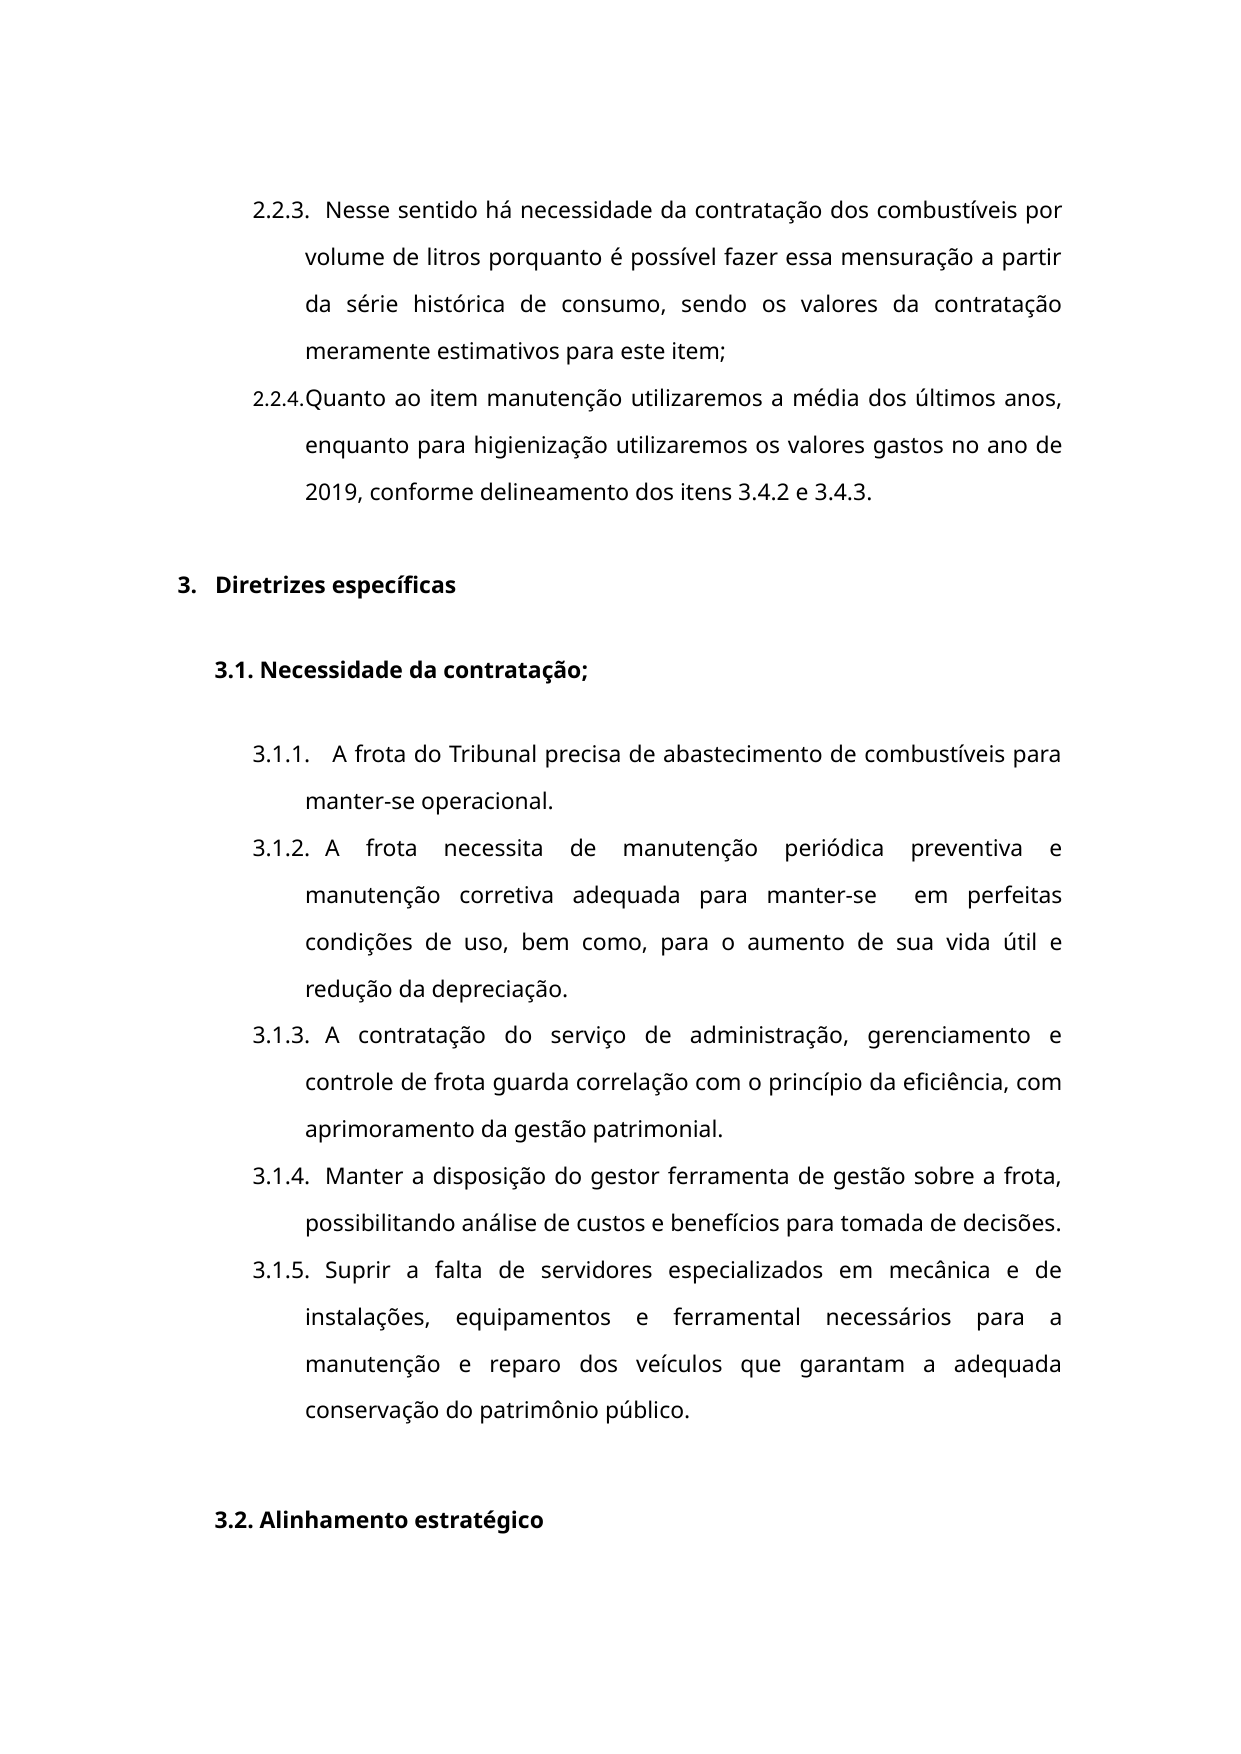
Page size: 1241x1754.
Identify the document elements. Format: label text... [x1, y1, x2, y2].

list Necessidade da contratação; [214, 654, 1063, 685]
list A frota necessita de manutenção periódica preventiva e manutenção corretiva adequada para manter-se em perfeitas condições de uso, bem como, para o aumento de sua vida útil e redução da depreciação. [252, 832, 1063, 1004]
list A contratação do serviço de administração, gerenciamento e controle de frota guarda correlação com o princípio da eficiência, com aprimoramento da gestão patrimonial. [252, 1019, 1063, 1144]
list Nesse sentido há necessidade da contratação dos combustíveis por volume de litros porquanto é possível fazer essa mensuração a partir da série histórica de consumo, sendo os valores da contratação meramente estimativos para este item; [252, 194, 1063, 366]
list Manter a disposição do gestor ferramenta de gestão sobre a frota, possibilitando análise de custos e benefícios para tomada de decisões. [252, 1160, 1063, 1238]
list Quanto ao item manutenção utilizaremos a média dos últimos anos, enquanto para higienização utilizaremos os valores gastos no ano de 2019, conforme delineamento dos itens 3.4.2 e 3.4.3. [252, 382, 1063, 507]
list Diretrizes específicas [177, 569, 1063, 601]
list Suprir a falta de servidores especializados em mecânica e de instalações, equipamentos e ferramental necessários para a manutenção e reparo dos veículos que garantam a adequada conservação do patrimônio público. [252, 1254, 1063, 1426]
list Alinhamento estratégico [214, 1504, 1063, 1535]
list A frota do Tribunal precisa de abastecimento de combustíveis para manter-se operacional. [252, 738, 1063, 816]
